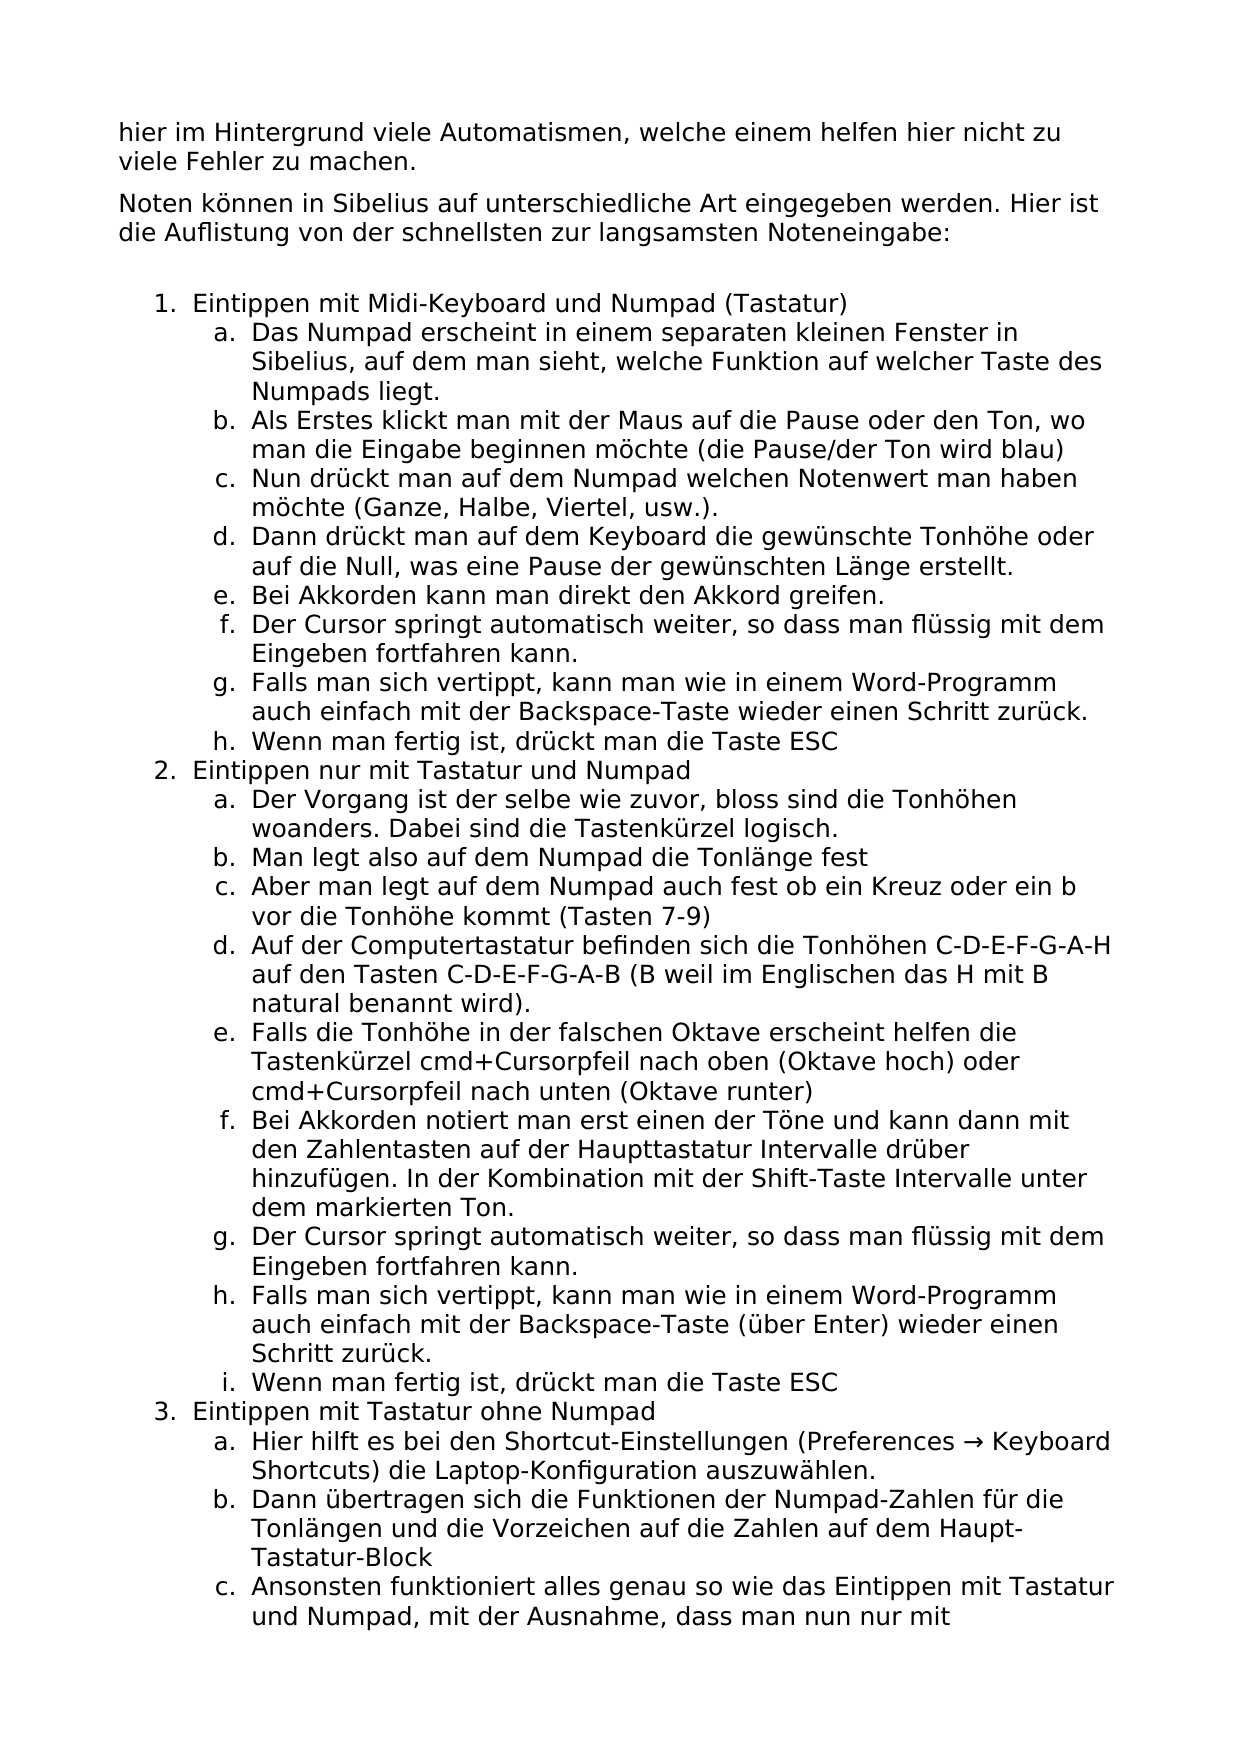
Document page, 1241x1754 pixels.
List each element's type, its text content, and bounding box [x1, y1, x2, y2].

list Als Erstes klickt man mit der Maus auf die Pause oder den Ton, wo man die Eingabe beginnen möchte (die Pause/der Ton wird blau) [236, 406, 1122, 464]
list Dann übertragen sich die Funktionen der Numpad-Zahlen für die Tonlängen und die Vorzeichen auf die Zahlen auf dem Haupt-Tastatur-Block [236, 1485, 1122, 1573]
list Falls man sich vertippt, kann man wie in einem Word-Programm auch einfach mit der Backspace-Taste wieder einen Schritt zurück. [236, 668, 1122, 727]
list Man legt also auf dem Numpad die Tonlänge fest [236, 843, 1122, 873]
list Dann drückt man auf dem Keyboard die gewünschte Tonhöhe oder auf die Null, was eine Pause der gewünschten Länge erstellt. [236, 523, 1122, 581]
list Eintippen nur mit Tastatur und Numpad [177, 756, 1122, 785]
list Auf der Computertastatur befinden sich die Tonhöhen C-D-E-F-G-A-H auf den Tasten C-D-E-F-G-A-B (B weil im Englischen das H mit B natural benannt wird). [236, 931, 1122, 1018]
list Bei Akkorden notiert man erst einen der Töne und kann dann mit den Zahlentasten auf der Haupttastatur Intervalle drüber hinzufügen. In der Kombination mit der Shift-Taste Intervalle unter dem markierten Ton. [236, 1106, 1122, 1223]
text hier im Hintergrund viele Automatismen, welche einem helfen hier nicht zu viele Fehler zu machen. [118, 118, 1122, 176]
list Aber man legt auf dem Numpad auch fest ob ein Kreuz oder ein b vor die Tonhöhe kommt (Tasten 7-9) [236, 873, 1122, 931]
list Der Cursor springt automatisch weiter, so dass man flüssig mit dem Eingeben fortfahren kann. [236, 610, 1122, 668]
list Eintippen mit Midi-Keyboard und Numpad (Tastatur) [177, 289, 1122, 318]
list Der Vorgang ist der selbe wie zuvor, bloss sind die Tonhöhen woanders. Dabei sind die Tastenkürzel logisch. [236, 785, 1122, 843]
list Falls die Tonhöhe in der falschen Oktave erscheint helfen die Tastenkürzel cmd+Cursorpfeil nach oben (Oktave hoch) oder cmd+Cursorpfeil nach unten (Oktave runter) [236, 1018, 1122, 1106]
list Wenn man fertig ist, drückt man die Taste ESC [236, 1368, 1122, 1398]
list Nun drückt man auf dem Numpad welchen Notenwert man haben möchte (Ganze, Halbe, Viertel, usw.). [236, 464, 1122, 523]
list Hier hilft es bei den Shortcut-Einstellungen (Preferences → Keyboard Shortcuts) die Laptop-Konfiguration auszuwählen. [236, 1427, 1122, 1485]
list Das Numpad erscheint in einem separaten kleinen Fenster in Sibelius, auf dem man sieht, welche Funktion auf welcher Taste des Numpads liegt. [236, 318, 1122, 406]
list Ansonsten funktioniert alles genau so wie das Eintippen mit Tastatur und Numpad, mit der Ausnahme, dass man nun nur mit [236, 1573, 1122, 1631]
list Eintippen mit Tastatur ohne Numpad [177, 1398, 1122, 1427]
list Bei Akkorden kann man direkt den Akkord greifen. [236, 581, 1122, 610]
list Falls man sich vertippt, kann man wie in einem Word-Programm auch einfach mit der Backspace-Taste (über Enter) wieder einen Schritt zurück. [236, 1281, 1122, 1368]
text Noten können in Sibelius auf unterschiedliche Art eingegeben werden. Hier ist die Auflistung von der schnellsten zur langsamsten Noteneingabe: [118, 189, 1122, 247]
list Der Cursor springt automatisch weiter, so dass man flüssig mit dem Eingeben fortfahren kann. [236, 1223, 1122, 1281]
list Wenn man fertig ist, drückt man die Taste ESC [236, 727, 1122, 756]
